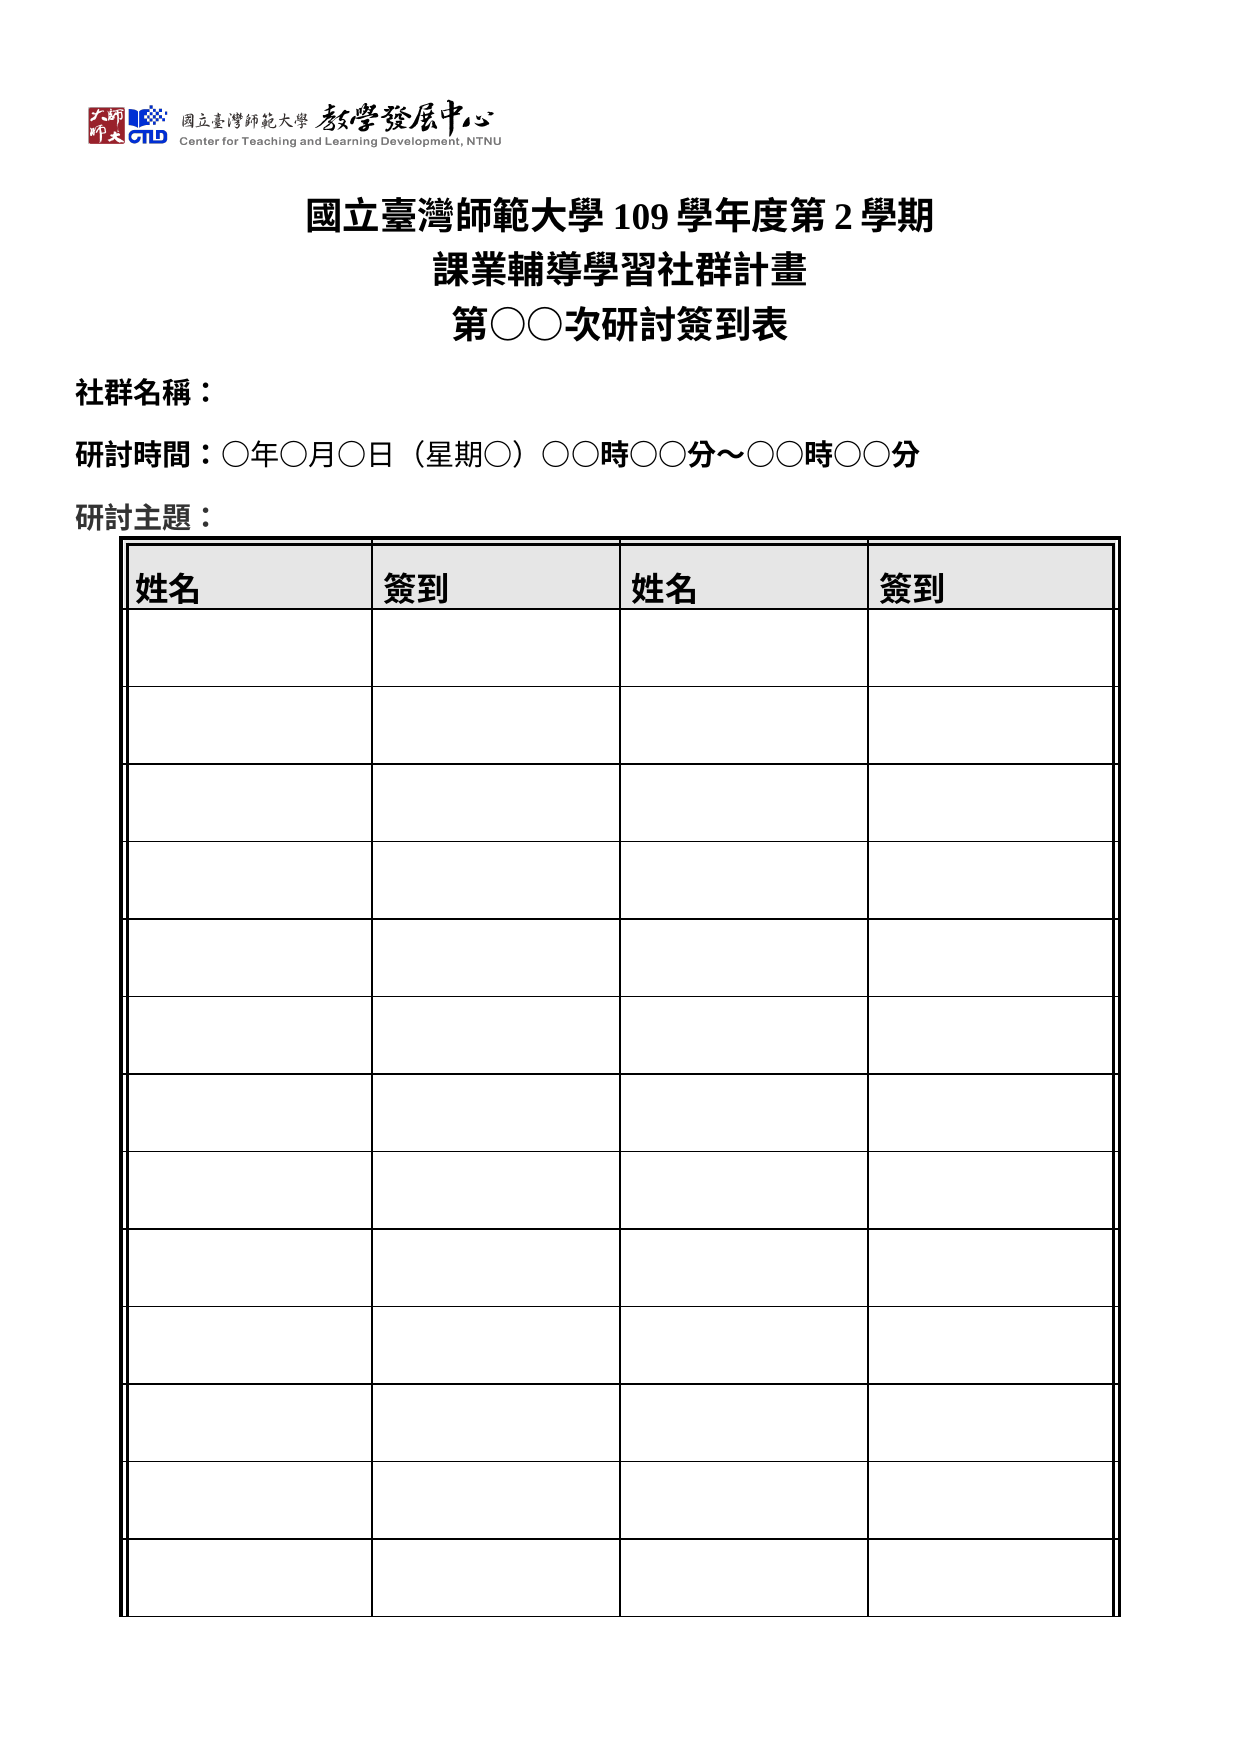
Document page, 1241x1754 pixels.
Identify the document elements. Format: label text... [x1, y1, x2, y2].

text 第○○次研討簽到表 [75, 294, 1165, 349]
table_header 姓名 [124, 540, 371, 608]
table_cell [869, 1540, 1112, 1616]
table_cell [869, 1385, 1112, 1461]
table_cell [373, 1230, 619, 1306]
text 研討主題： [75, 474, 1165, 536]
table_header 姓名 [621, 546, 867, 608]
table_cell [129, 687, 371, 763]
table_cell [621, 1152, 867, 1228]
table_cell [373, 1540, 619, 1616]
table_cell [129, 1540, 371, 1616]
table_cell [129, 920, 371, 996]
table_cell [621, 1540, 867, 1616]
table_cell [373, 1152, 619, 1228]
table_cell [373, 997, 619, 1073]
table_cell [621, 842, 867, 918]
table_cell [621, 1230, 867, 1306]
table_cell [869, 920, 1112, 996]
table_cell [869, 1307, 1112, 1383]
table_cell [129, 1152, 371, 1228]
table_cell [621, 687, 867, 763]
table_cell [373, 765, 619, 841]
table_cell [373, 1075, 619, 1151]
table_cell [129, 1075, 371, 1151]
table_cell [129, 1462, 371, 1538]
table_cell [869, 687, 1112, 763]
table_header 簽到 [373, 546, 619, 608]
table_cell [621, 920, 867, 996]
table_cell [373, 842, 619, 918]
table_cell [869, 1075, 1112, 1151]
table_cell [869, 610, 1112, 686]
table_cell [373, 687, 619, 763]
table_cell [373, 1385, 619, 1461]
text 研討時間：○年○月○日（星期○）○○時○○分～○○時○○分 [75, 411, 1165, 474]
text 國立臺灣師範大學109學年度第2學期 [75, 186, 1165, 240]
table_cell [621, 1307, 867, 1383]
table_cell [869, 765, 1112, 841]
table_cell [869, 1462, 1112, 1538]
table_cell [129, 610, 371, 686]
table_cell [621, 765, 867, 841]
table_cell [869, 842, 1112, 918]
table_header 簽到 [869, 540, 1116, 608]
text 社群名稱： [75, 349, 1165, 411]
table_cell [373, 1307, 619, 1383]
table_cell [869, 997, 1112, 1073]
table_cell [621, 1075, 867, 1151]
table_cell [129, 765, 371, 841]
table_cell [621, 610, 867, 686]
table_cell [373, 1462, 619, 1538]
table_cell [129, 997, 371, 1073]
table_cell [869, 1230, 1112, 1306]
table_cell [621, 1385, 867, 1461]
text 課業輔導學習社群計畫 [75, 240, 1165, 294]
table_cell [129, 842, 371, 918]
table_cell [129, 1385, 371, 1461]
table_cell [869, 1152, 1112, 1228]
table_cell [621, 997, 867, 1073]
table_cell [373, 610, 619, 686]
table_cell [129, 1230, 371, 1306]
table_cell [129, 1307, 371, 1383]
table_cell [373, 920, 619, 996]
table_cell [621, 1462, 867, 1538]
